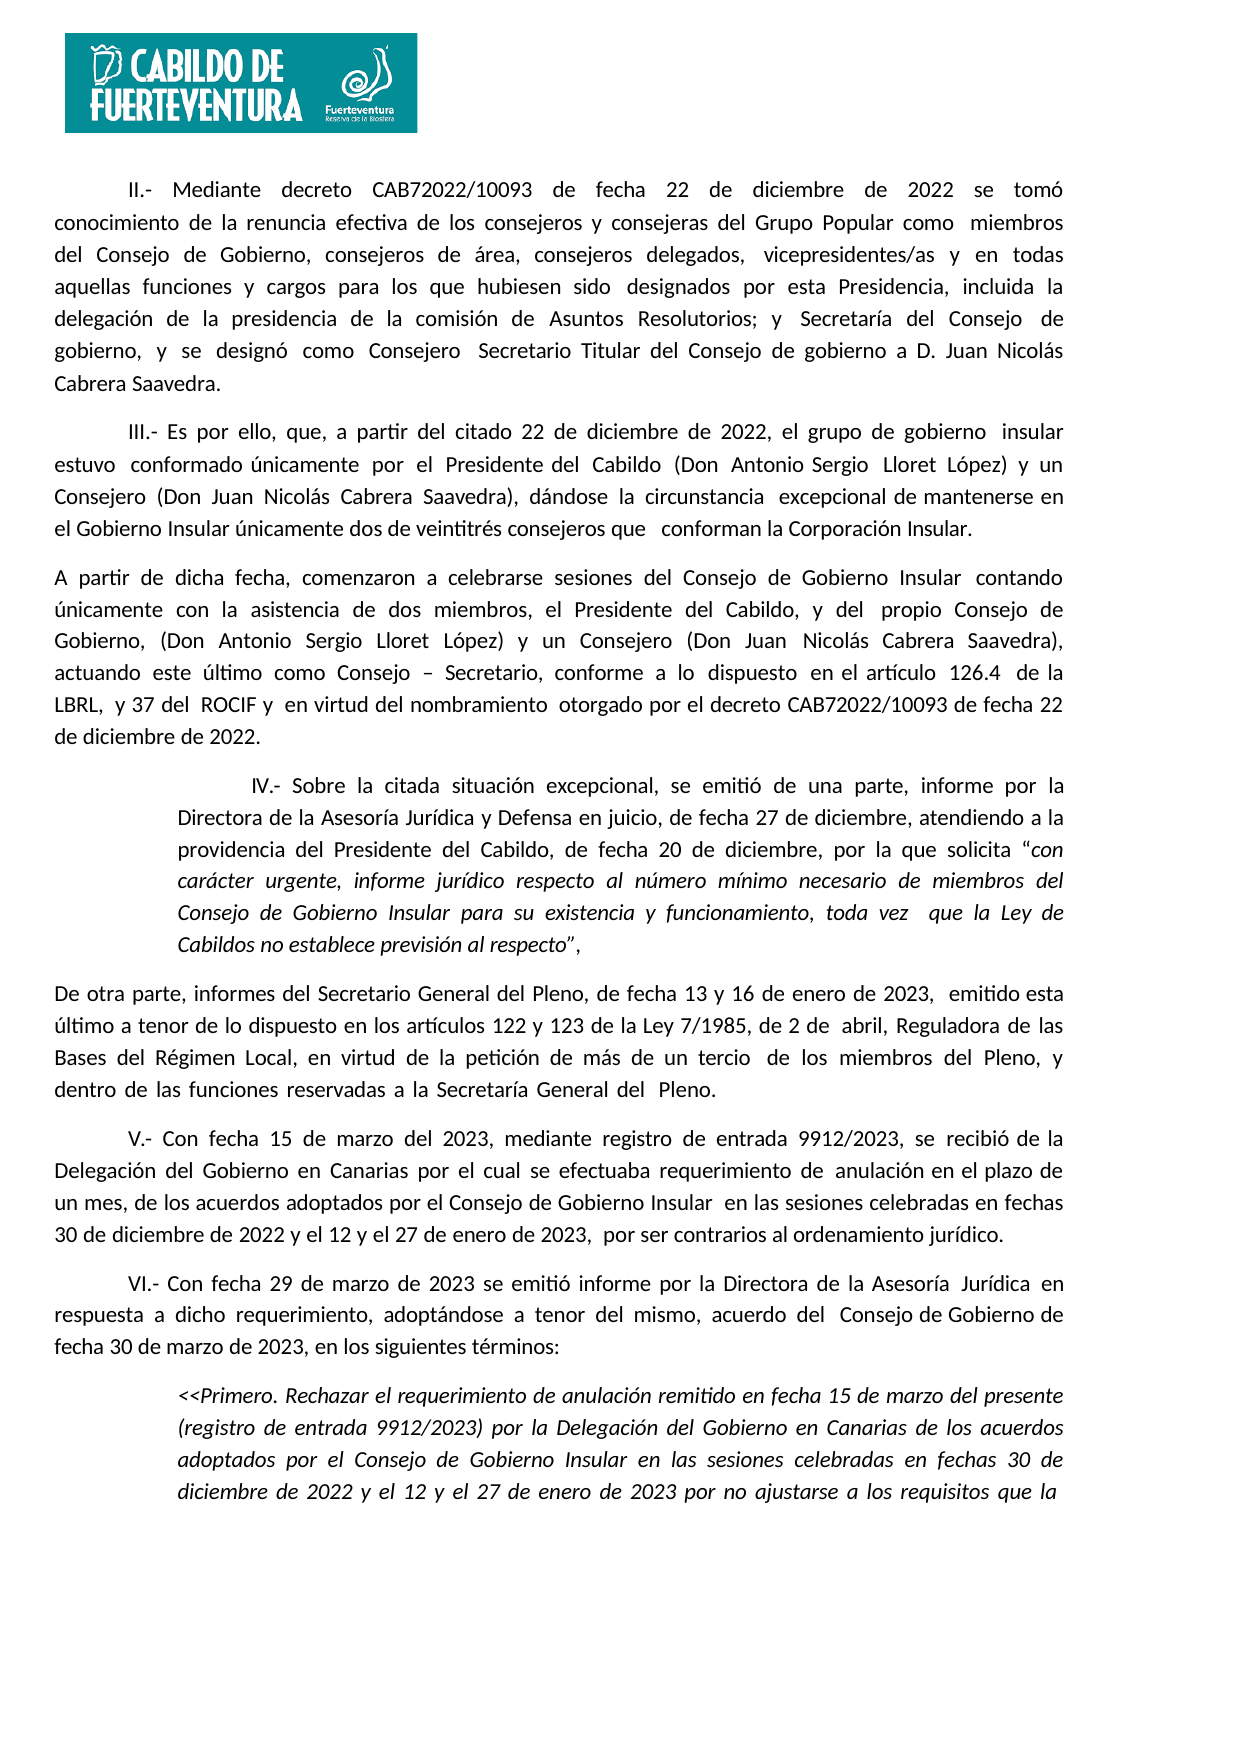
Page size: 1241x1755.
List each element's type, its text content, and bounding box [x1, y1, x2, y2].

text III.- Es por ello, que, a partir del citado 22 de diciembre de 2022, el grupo de gobierno insular estuvo conformado únicamente por el Presidente del Cabildo (Don Antonio Sergio Lloret López) y un Consejero (Don Juan Nicolás Cabrera Saavedra), dándose la circunstancia excepcional de mantenerse en el Gobierno Insular únicamente dos de veintitrés consejeros que conforman la Corporación Insular. [54, 417, 1064, 542]
text A partir de dicha fecha, comenzaron a celebrarse sesiones del Consejo de Gobierno Insular contando únicamente con la asistencia de dos miembros, el Presidente del Cabildo, y del propio Consejo de Gobierno, (Don Antonio Sergio Lloret López) y un Consejero (Don Juan Nicolás Cabrera Saavedra), actuando este último como Consejo – Secretario, conforme a lo dispuesto en el artículo 126.4 de la LBRL, y 37 del ROCIF y en virtud del nombramiento otorgado por el decreto CAB72022/10093 de fecha 22 de diciembre de 2022. [54, 563, 1064, 750]
text De otra parte, informes del Secretario General del Pleno, de fecha 13 y 16 de enero de 2023, emitido esta último a tenor de lo dispuesto en los artículos 122 y 123 de la Ley 7/1985, de 2 de abril, Reguladora de las Bases del Régimen Local, en virtud de la petición de más de un tercio de los miembros del Pleno, y dentro de las funciones reservadas a la Secretaría General del Pleno. [54, 979, 1064, 1103]
text IV.- Sobre la citada situación excepcional, se emitió de una parte, informe por la Directora de la Asesoría Jurídica y Defensa en juicio, de fecha 27 de diciembre, atendiendo a la providencia del Presidente del Cabildo, de fecha 20 de diciembre, por la que solicita “con carácter urgente, informe jurídico respecto al número mínimo necesario de miembros del Consejo de Gobierno Insular para su existencia y funcionamiento, toda vez que la Ley de Cabildos no establece previsión al respecto”, [177, 771, 1064, 958]
text V.- Con fecha 15 de marzo del 2023, mediante registro de entrada 9912/2023, se recibió de la Delegación del Gobierno en Canarias por el cual se efectuaba requerimiento de anulación en el plazo de un mes, de los acuerdos adoptados por el Consejo de Gobierno Insular en las sesiones celebradas en fechas 30 de diciembre de 2022 y el 12 y el 27 de enero de 2023, por ser contrarios al ordenamiento jurídico. [54, 1124, 1064, 1248]
text VI.- Con fecha 29 de marzo de 2023 se emitió informe por la Directora de la Asesoría Jurídica en respuesta a dicho requerimiento, adoptándose a tenor del mismo, acuerdo del Consejo de Gobierno de fecha 30 de marzo de 2023, en los siguientes términos: [54, 1269, 1064, 1360]
text II.- Mediante decreto CAB72022/10093 de fecha 22 de diciembre de 2022 se tomó conocimiento de la renuncia efectiva de los consejeros y consejeras del Grupo Popular como miembros del Consejo de Gobierno, consejeros de área, consejeros delegados, vicepresidentes/as y en todas aquellas funciones y cargos para los que hubiesen sido designados por esta Presidencia, incluida la delegación de la presidencia de la comisión de Asuntos Resolutorios; y Secretaría del Consejo de gobierno, y se designó como Consejero Secretario Titular del Consejo de gobierno a D. Juan Nicolás Cabrera Saavedra. [54, 176, 1064, 397]
text <<Primero. Rechazar el requerimiento de anulación remitido en fecha 15 de marzo del presente (registro de entrada 9912/2023) por la Delegación del Gobierno en Canarias de los acuerdos adoptados por el Consejo de Gobierno Insular en las sesiones celebradas en fechas 30 de diciembre de 2022 y el 12 y el 27 de enero de 2023 por no ajustarse a los requisitos que la [177, 1381, 1064, 1505]
